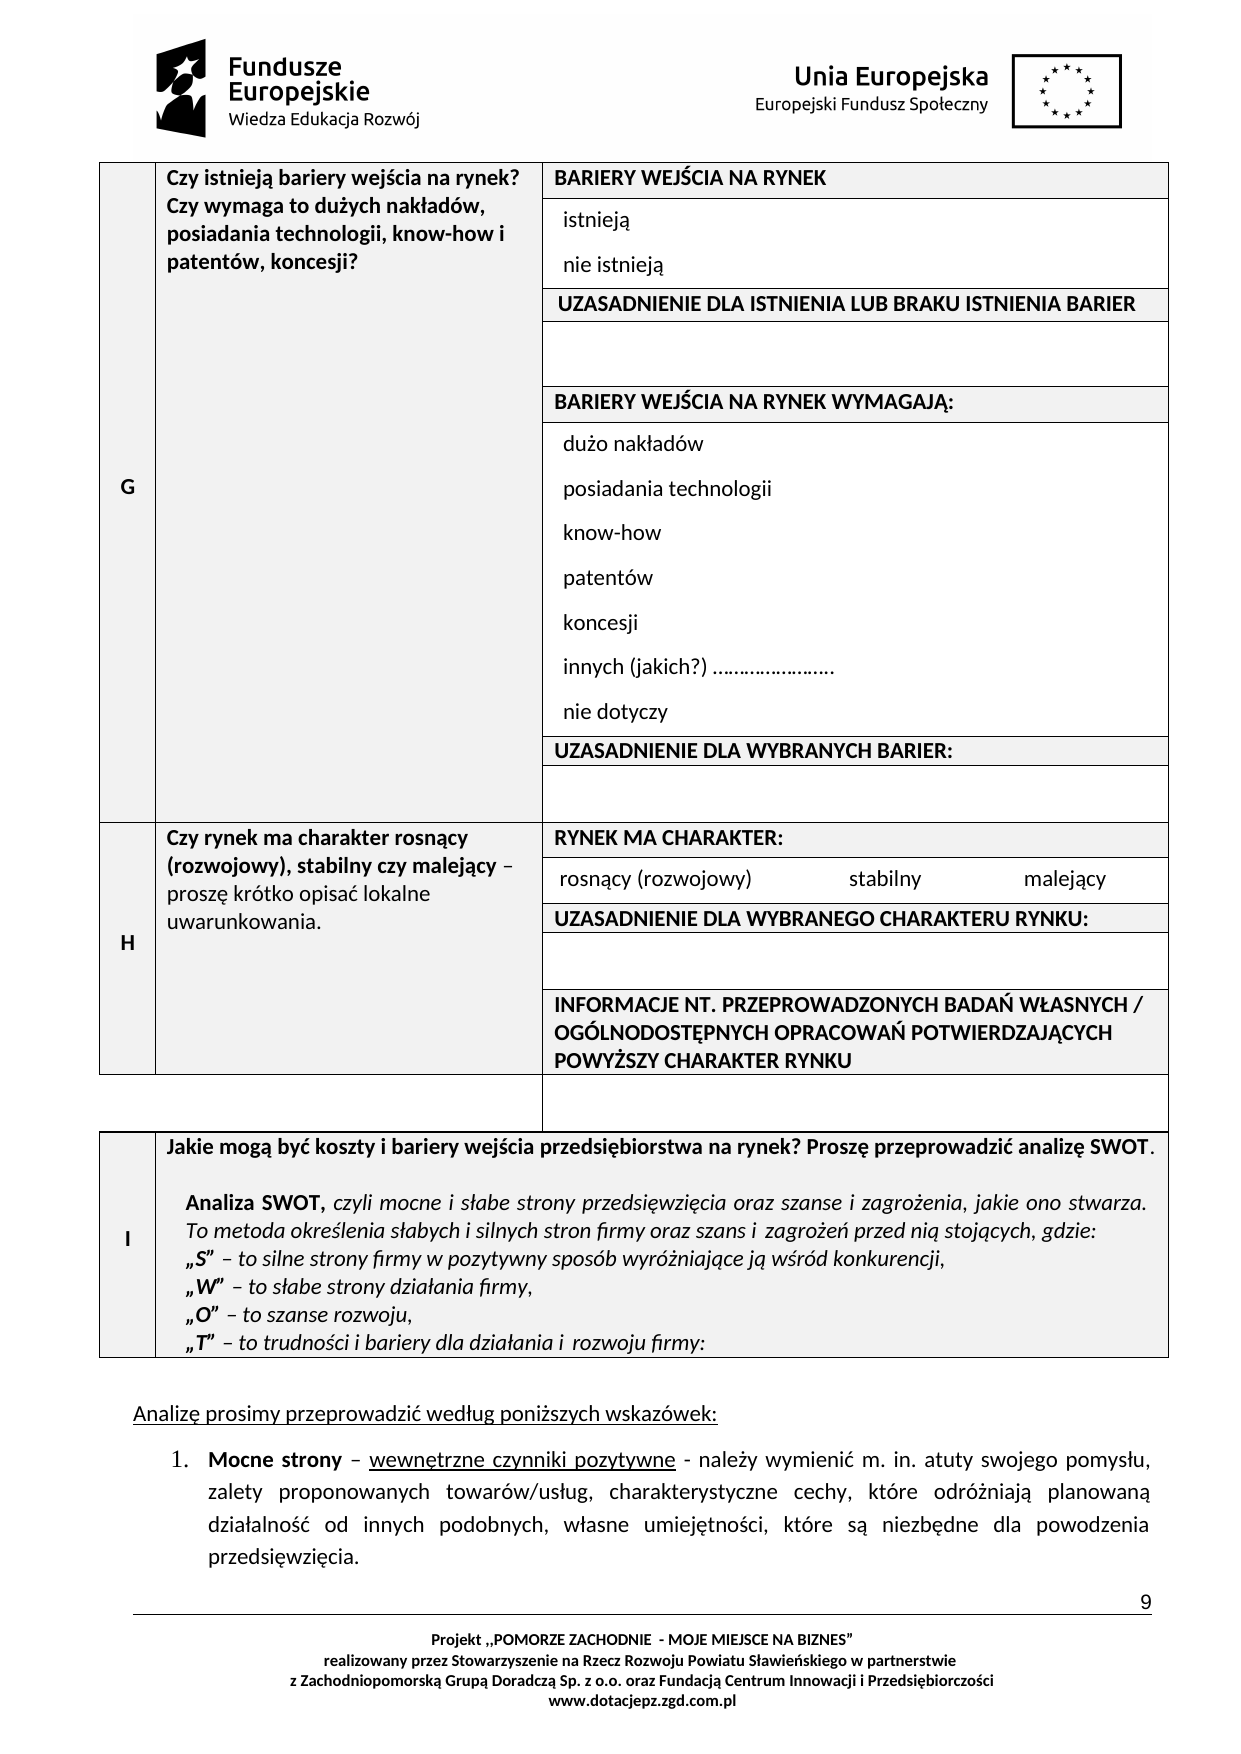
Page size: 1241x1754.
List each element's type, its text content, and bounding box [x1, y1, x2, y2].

table_cell dużo nakładów posiadania technologii know-how patentów koncesji innych (jakich?) ………………….. nie dotyczy [543, 423, 1168, 736]
table_cell Jakie mogą być koszty i bariery wejścia przedsiębiorstwa na rynek? Proszę przeprowadzić analizę SWOT. Analiza SWOT, czyli mocne i słabe strony przedsięwzięcia oraz szanse i zagrożenia, jakie ono stwarza. To metoda określenia słabych i silnych stron firmy oraz szans i zagrożeń przed nią stojących, gdzie: „S” – to silne strony firmy w pozytywny sposób wyróżniające ją wśród konkurencji, „W” – to słabe strony działania firmy, „O” – to szanse rozwoju, „T” – to trudności i bariery dla działania i rozwoju firmy: [156, 1133, 1168, 1357]
table_cell [543, 933, 1168, 989]
table_cell malejący [956, 858, 1168, 903]
table_cell stabilny [809, 858, 956, 903]
table_cell UZASADNIENIE DLA WYBRANYCH BARIER: [543, 737, 1168, 765]
table_cell Czy istnieją bariery wejścia na rynek? Czy wymaga to dużych nakładów, posiadania technologii, know-how i patentów, koncesji? [156, 163, 542, 822]
table_cell BARIERY WEJŚCIA NA RYNEK WYMAGAJĄ: [543, 387, 1168, 422]
table_cell [543, 1075, 1168, 1131]
list Mocne strony – wewnętrzne czynniki pozytywne - należy wymienić m. in. atuty swojego pomysłu, zalety proponowanych towarów/usług, charakterystyczne cechy, które odróżniają planowaną działalność od innych podobnych, własne umiejętności, które są niezbędne dla powodzenia przedsięwzięcia. [170, 1444, 1152, 1570]
table_cell Czy rynek ma charakter rosnący (rozwojowy), stabilny czy malejący – proszę krótko opisać lokalne uwarunkowania. [156, 823, 542, 1074]
table_cell BARIERY WEJŚCIA NA RYNEK [543, 163, 1168, 198]
table_cell UZASADNIENIE DLA WYBRANEGO CHARAKTERU RYNKU: [543, 904, 1168, 932]
table_cell [543, 322, 1168, 386]
table_cell istnieją nie istnieją [543, 199, 1168, 288]
table_cell rosnący (rozwojowy) [543, 858, 809, 903]
table_cell H [100, 823, 155, 1074]
table_cell G [100, 163, 155, 822]
text Analizę prosimy przeprowadzić według poniższych wskazówek: [133, 1399, 1152, 1428]
table_cell RYNEK MA CHARAKTER: [543, 823, 1168, 857]
table_cell UZASADNIENIE DLA ISTNIENIA LUB BRAKU ISTNIENIA BARIER [543, 289, 1168, 321]
table_cell [543, 766, 1168, 822]
table_cell I [100, 1133, 155, 1357]
table_cell INFORMACJE NT. PRZEPROWADZONYCH BADAŃ WŁASNYCH / OGÓLNODOSTĘPNYCH OPRACOWAŃ POTWIERDZAJĄCYCH POWYŻSZY CHARAKTER RYNKU [543, 990, 1168, 1074]
